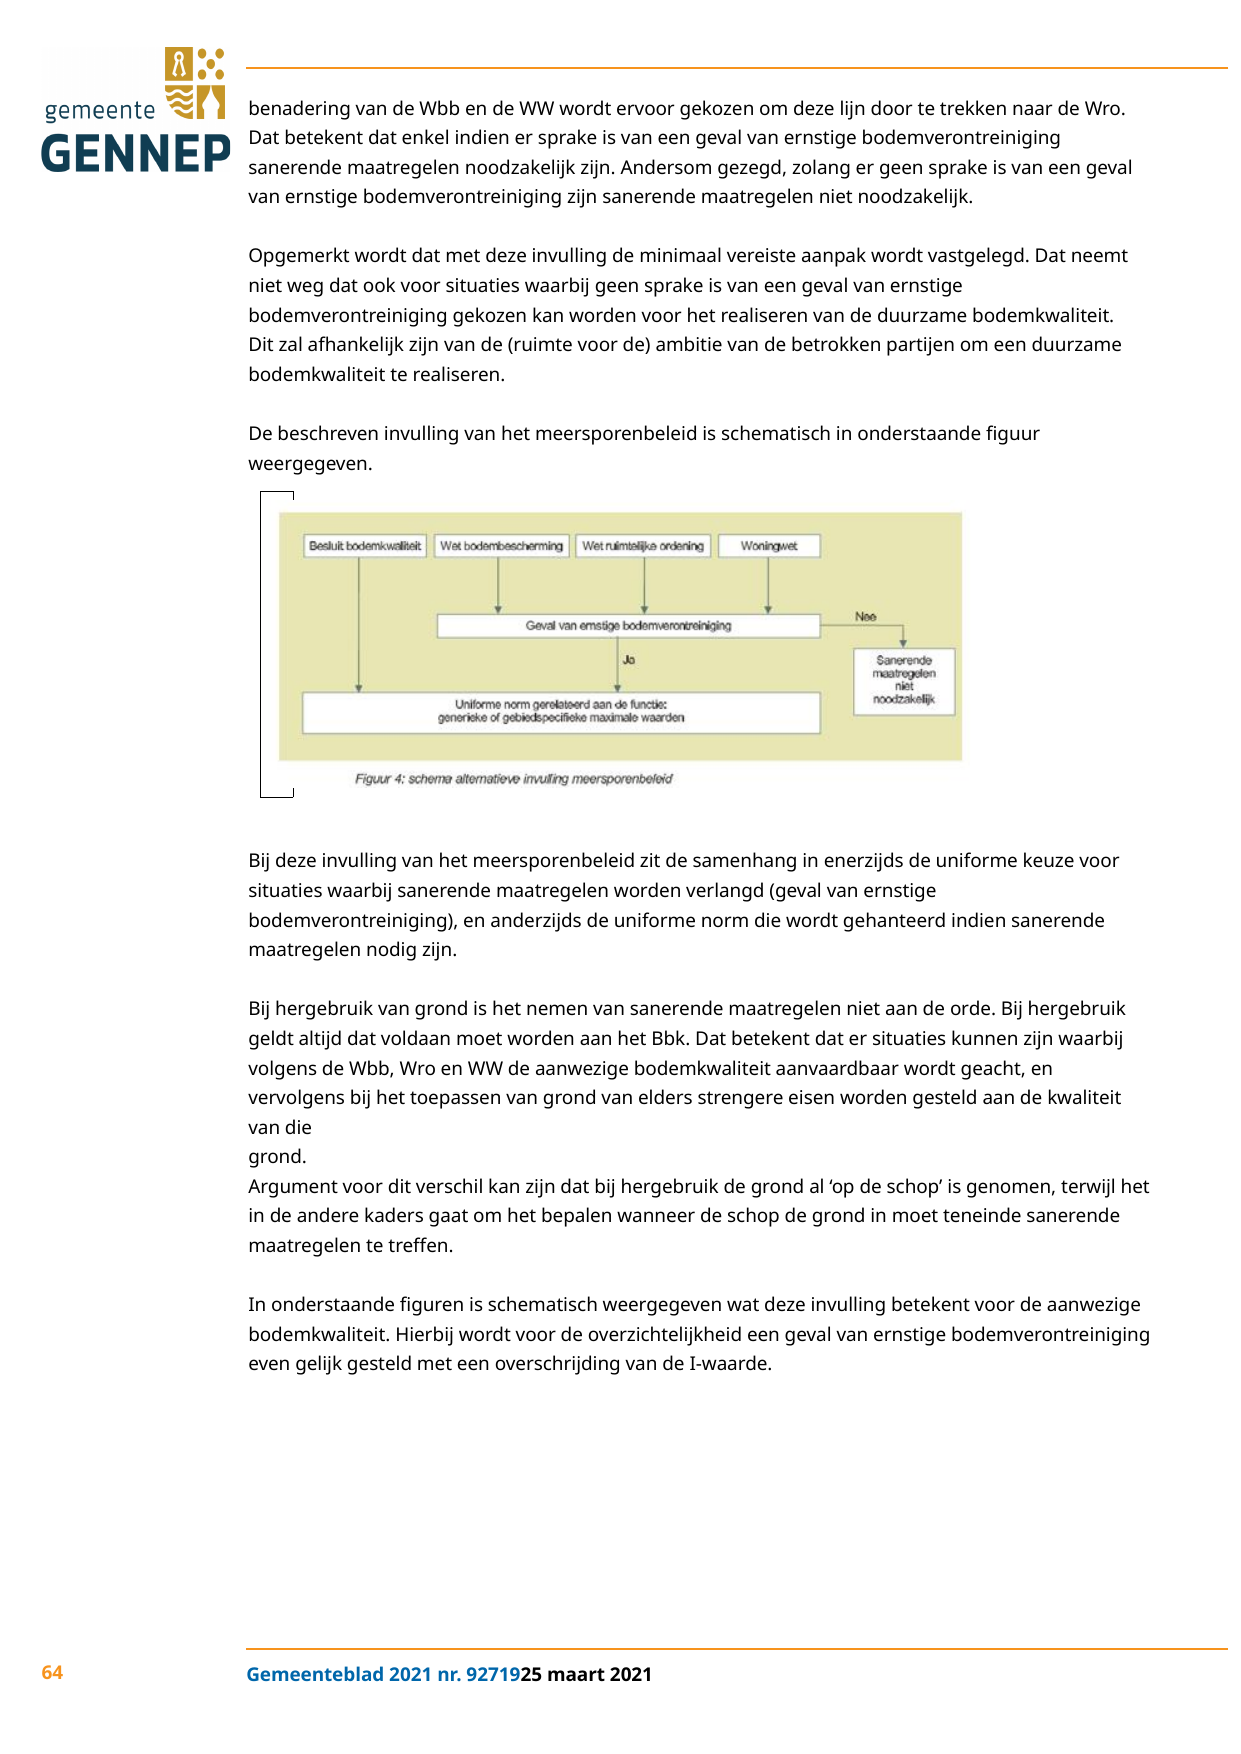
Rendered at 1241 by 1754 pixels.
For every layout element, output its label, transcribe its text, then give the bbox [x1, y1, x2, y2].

picture [268, 500, 971, 788]
text Argument voor dit verschil kan zijn dat bij hergebruik de grond al ‘op de schop’ is genomen, terwijl het in de andere kaders gaat om het bepalen wanneer de schop de grond in moet teneinde sanerende maatregelen te treffen. [248, 1173, 1152, 1258]
text benadering van de Wbb en de WW wordt ervoor gekozen om deze lijn door te trekken naar de Wro. Dat betekent dat enkel indien er sprake is van een geval van ernstige bodemverontreiniging sanerende maatregelen noodzakelijk zijn. Andersom gezegd, zolang er geen sprake is van een geval van ernstige bodemverontreiniging zijn sanerende maatregelen niet noodzakelijk. [248, 95, 1152, 209]
text grond. [248, 1143, 1152, 1169]
picture [41, 47, 231, 172]
text Bij hergebruik van grond is het nemen van sanerende maatregelen niet aan de orde. Bij hergebruik geldt altijd dat voldaan moet worden aan het Bbk. Dat betekent dat er situaties kunnen zijn waarbij volgens de Wbb, Wro en WW de aanwezige bodemkwaliteit aanvaardbaar wordt geacht, en vervolgens bij het toepassen van grond van elders strengere eisen worden gesteld aan de kwaliteit van die [248, 996, 1152, 1140]
text Bij deze invulling van het meersporenbeleid zit de samenhang in enerzijds de uniforme keuze voor situaties waarbij sanerende maatregelen worden verlangd (geval van ernstige bodemverontreiniging), en anderzijds de uniforme norm die wordt gehanteerd indien sanerende maatregelen nodig zijn. [248, 848, 1152, 962]
text Dit zal afhankelijk zijn van de (ruimte voor de) ambitie van de betrokken partijen om een duurzame bodemkwaliteit te realiseren. [248, 331, 1152, 387]
text De beschreven invulling van het meersporenbeleid is schematisch in onderstaande figuur weergegeven. [248, 420, 1152, 476]
text Opgemerkt wordt dat met deze invulling de minimaal vereiste aanpak wordt vastgelegd. Dat neemt niet weg dat ook voor situaties waarbij geen sprake is van een geval van ernstige bodemverontreiniging gekozen kan worden voor het realiseren van de duurzame bodemkwaliteit. [248, 243, 1152, 328]
text In onderstaande figuren is schematisch weergegeven wat deze invulling betekent voor de aanwezige bodemkwaliteit. Hierbij wordt voor de overzichtelijkheid een geval van ernstige bodemverontreiniging even gelijk gesteld met een overschrijding van de I-waarde. [248, 1291, 1152, 1376]
